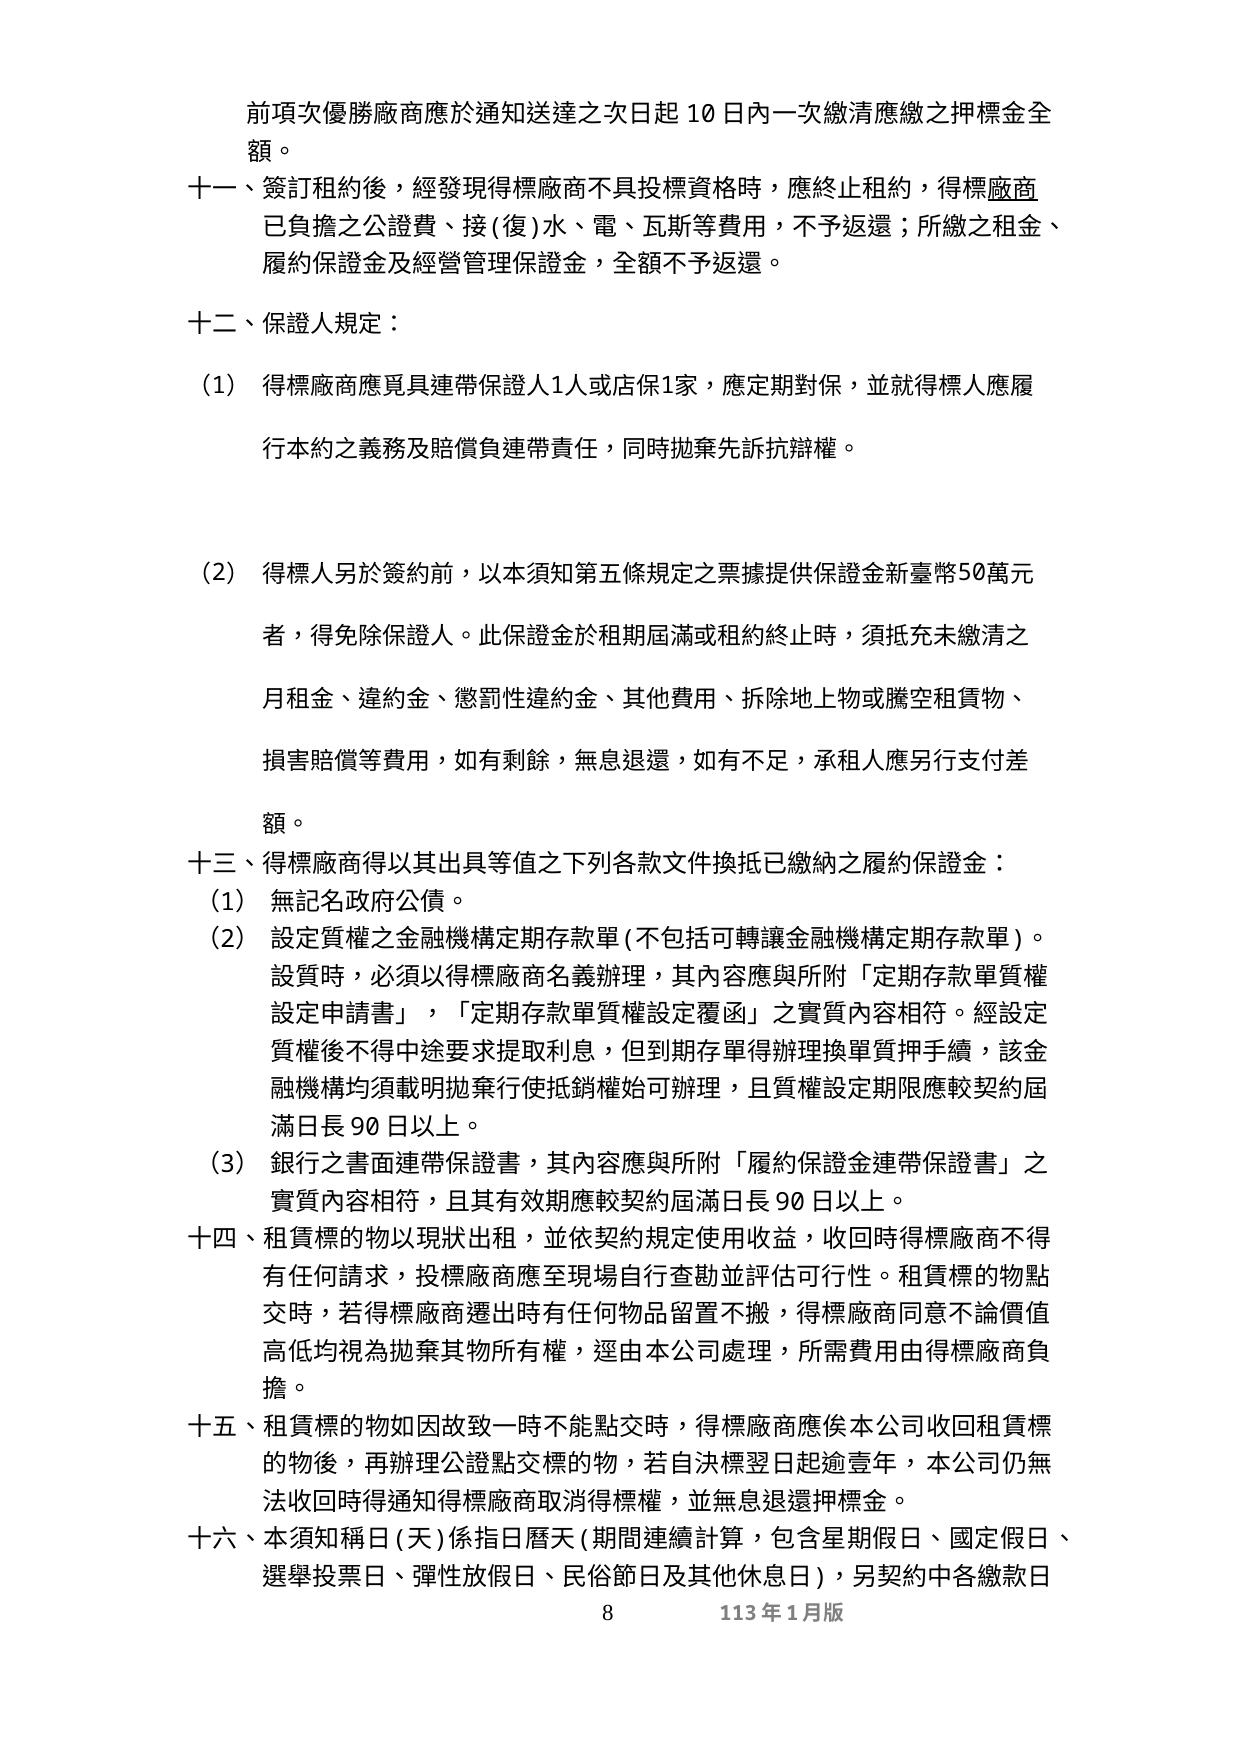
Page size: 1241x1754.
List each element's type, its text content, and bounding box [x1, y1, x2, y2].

list 無記名政府公債。 [195, 880, 1051, 917]
list 銀行之書面連帶保證書，其內容應與所附「履約保證金連帶保證書」之實質內容相符，且其有效期應較契約屆滿日長90日以上。 [195, 1142, 1051, 1217]
text 十四、租賃標的物以現狀出租，並依契約規定使用收益，收回時得標廠商不得有任何請求，投標廠商應至現場自行查勘並評估可行性。租賃標的物點交時，若得標廠商遷出時有任何物品留置不搬，得標廠商同意不論價值高低均視為拋棄其物所有權，逕由本公司處理，所需費用由得標廠商負擔。 [187, 1217, 1053, 1405]
text 前項次優勝廠商應於通知送達之次日起10日內一次繳清應繳之押標金全額。 [246, 92, 1053, 167]
text 十二、保證人規定： [187, 280, 1053, 342]
text 十五、租賃標的物如因故致一時不能點交時，得標廠商應俟本公司收回租賃標的物後，再辦理公證點交標的物，若自決標翌日起逾壹年，本公司仍無法收回時得通知得標廠商取消得標權，並無息退還押標金。 [187, 1405, 1053, 1517]
list 得標人另於簽約前，以本須知第五條規定之票據提供保證金新臺幣50萬元者，得免除保證人。此保證金於租期屆滿或租約終止時，須抵充未繳清之月租金、違約金、懲罰性違約金、其他費用、拆除地上物或騰空租賃物、損害賠償等費用，如有剩餘，無息退還，如有不足，承租人應另行支付差額。 [187, 530, 1053, 842]
text 十六、本須知稱日(天)係指日曆天(期間連續計算，包含星期假日、國定假日、選舉投票日、彈性放假日、民俗節日及其他休息日)，另契約中各繳款日如為例假日，得於例假日結束後之次日為繳款日期。 [187, 1517, 1053, 1592]
text 十三、得標廠商得以其出具等值之下列各款文件換抵已繳納之履約保證金： [187, 842, 1053, 880]
text 十一、簽訂租約後，經發現得標廠商不具投標資格時，應終止租約，得標廠商已負擔之公證費、接(復)水、電、瓦斯等費用，不予返還；所繳之租金、履約保證金及經營管理保證金，全額不予返還。 [187, 167, 1053, 280]
list 設定質權之金融機構定期存款單(不包括可轉讓金融機構定期存款單)。設質時，必須以得標廠商名義辦理，其內容應與所附「定期存款單質權設定申請書」，「定期存款單質權設定覆函」之實質內容相符。經設定質權後不得中途要求提取利息，但到期存單得辦理換單質押手續，該金融機構均須載明拋棄行使抵銷權始可辦理，且質權設定期限應較契約屆滿日長90日以上。 [195, 917, 1051, 1142]
list 得標廠商應覓具連帶保證人1人或店保1家，應定期對保，並就得標人應履行本約之義務及賠償負連帶責任，同時拋棄先訴抗辯權。 [187, 342, 1053, 467]
